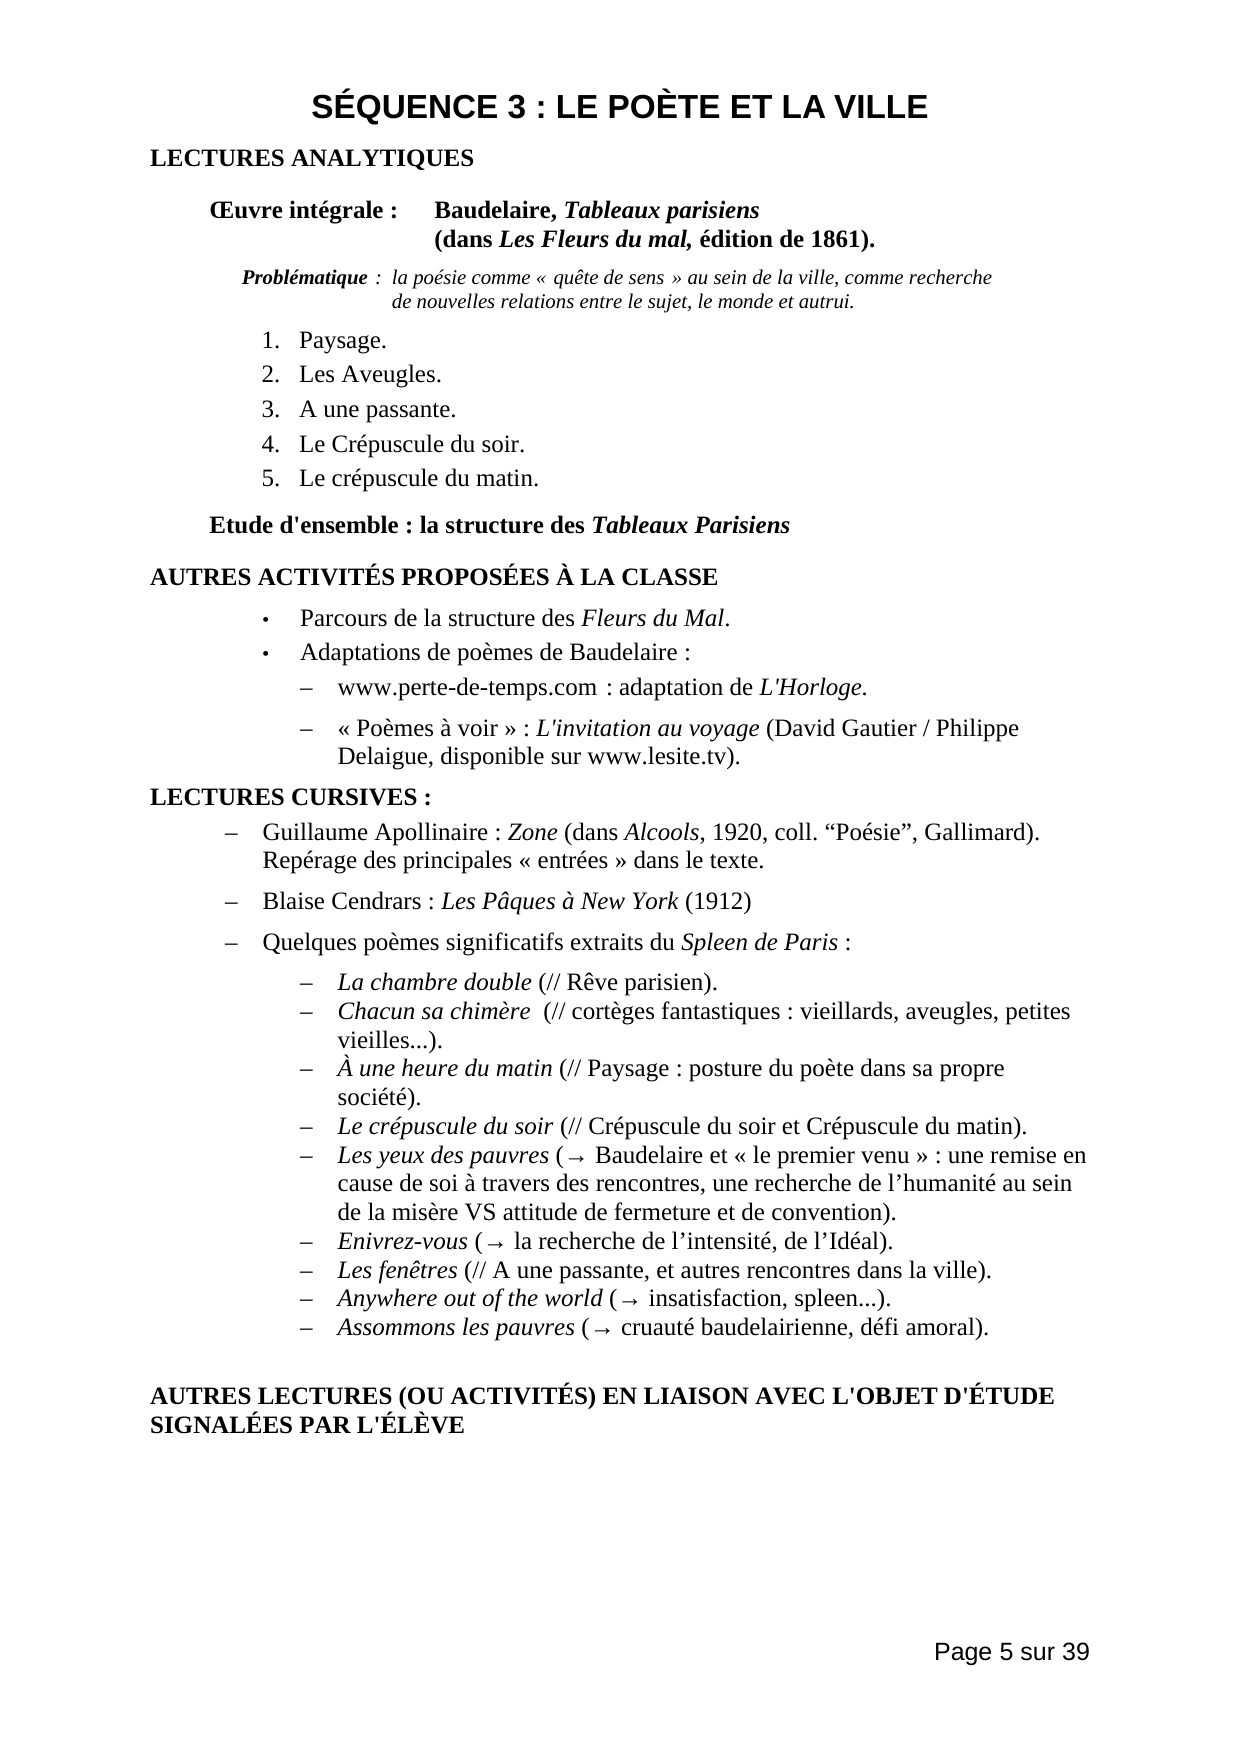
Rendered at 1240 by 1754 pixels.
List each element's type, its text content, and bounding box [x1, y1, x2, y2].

text Autres lectures (ou activités) en liaison avec l'objet d'étude signalées par l'élève [150, 1381, 1089, 1439]
text Problématique : la poésie comme « quête de sens » au sein de la ville, comme recherche de nouvelles relations entre le sujet, le monde et autrui. [242, 265, 1089, 313]
list « Poèmes à voir » : L'invitation au voyage (David Gautier / Philippe Delaigue, disponible sur www.lesite.tv). [300, 713, 1089, 770]
subtitle AUTRES ACTIVITÉS PROPOSÉES À LA CLASSE [150, 562, 1089, 591]
list Le Crépuscule du soir. [261, 429, 1089, 457]
list À une heure du matin (// Paysage : posture du poète dans sa propre société). [300, 1053, 1089, 1111]
list La chambre double (// Rêve parisien). [300, 967, 1089, 996]
list Blaise Cendrars : Les Pâques à New York (1912) [225, 886, 1089, 915]
list Parcours de la structure des Fleurs du Mal. [262, 603, 1089, 631]
list Les fenêtres (// A une passante, et autres rencontres dans la ville). [300, 1255, 1089, 1283]
list Les yeux des pauvres (→ Baudelaire et « le premier venu » : une remise en cause de soi à travers des rencontres, une recherche de l’humanité au sein de la misère VS attitude de fermeture et de convention). [300, 1140, 1089, 1226]
list Quelques poèmes significatifs extraits du Spleen de Paris : [225, 927, 1089, 955]
subtitle LECTURES ANALYTIQUES [150, 143, 1089, 172]
subtitle Œuvre intégrale : Baudelaire, Tableaux parisiens (dans Les Fleurs du mal, édition de 1861). [209, 196, 1089, 253]
list Le crépuscule du soir (// Crépuscule du soir et Crépuscule du matin). [300, 1111, 1089, 1140]
list Enivrez-vous (→ la recherche de l’intensité, de l’Idéal). [300, 1226, 1089, 1255]
list Chacun sa chimère (// cortèges fantastiques : vieillards, aveugles, petites vieilles...). [300, 996, 1089, 1053]
list Adaptations de poèmes de Baudelaire : [262, 637, 1089, 666]
subtitle SÉQUENCE 3 : LE POÈTE ET LA VILLE [150, 87, 1089, 125]
list Anywhere out of the world (→ insatisfaction, spleen...). [300, 1283, 1089, 1312]
list A une passante. [261, 394, 1089, 423]
list Guillaume Apollinaire : Zone (dans Alcools, 1920, coll. “Poésie”, Gallimard). Repérage des principales « entrées » dans le texte. [225, 817, 1089, 874]
text LECTURES CURSIVES : [150, 782, 1089, 811]
list Paysage. [261, 325, 1089, 353]
subtitle Etude d'ensemble : la structure des Tableaux Parisiens [209, 510, 1089, 539]
list Assommons les pauvres (→ cruauté baudelairienne, défi amoral). [300, 1312, 1089, 1341]
list www.perte-de-temps.com : adaptation de L'Horloge. [300, 672, 1089, 701]
list Le crépuscule du matin. [261, 463, 1089, 492]
list Les Aveugles. [261, 359, 1089, 388]
